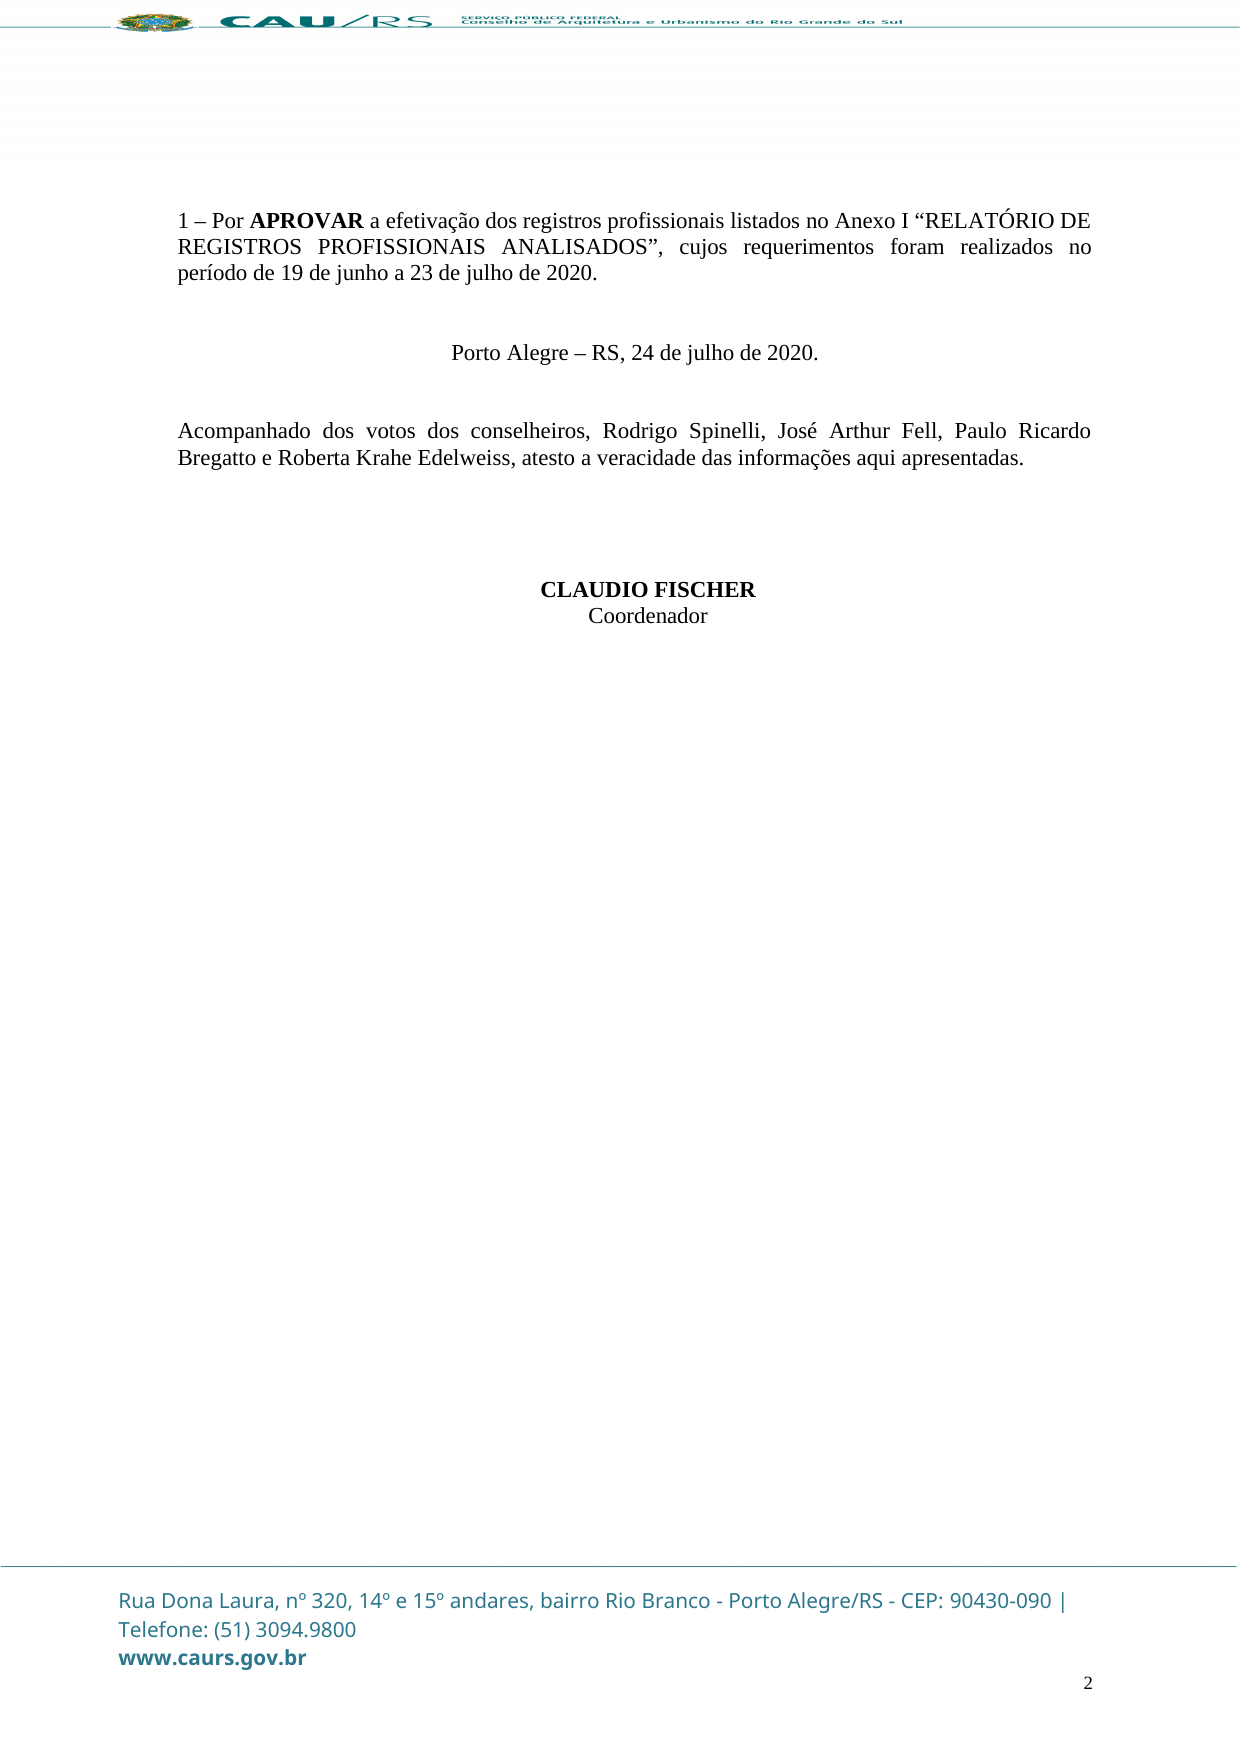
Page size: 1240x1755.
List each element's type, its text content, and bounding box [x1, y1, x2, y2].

table_header CLAUDIO FISCHER Coordenador [177, 576, 1119, 628]
text 1 – Por APROVAR a efetivação dos registros profissionais listados no Anexo I “RELATÓRIO DE REGISTROS PROFISSIONAIS ANALISADOS”, cujos requerimentos foram realizados no período de 19 de junho a 23 de julho de 2020. [177, 207, 1092, 286]
text Acompanhado dos votos dos conselheiros, Rodrigo Spinelli, José Arthur Fell, Paulo Ricardo Bregatto e Roberta Krahe Edelweiss, atesto a veracidade das informações aqui apresentadas. [177, 418, 1092, 470]
text Porto Alegre – RS, 24 de julho de 2020. [177, 338, 1092, 365]
